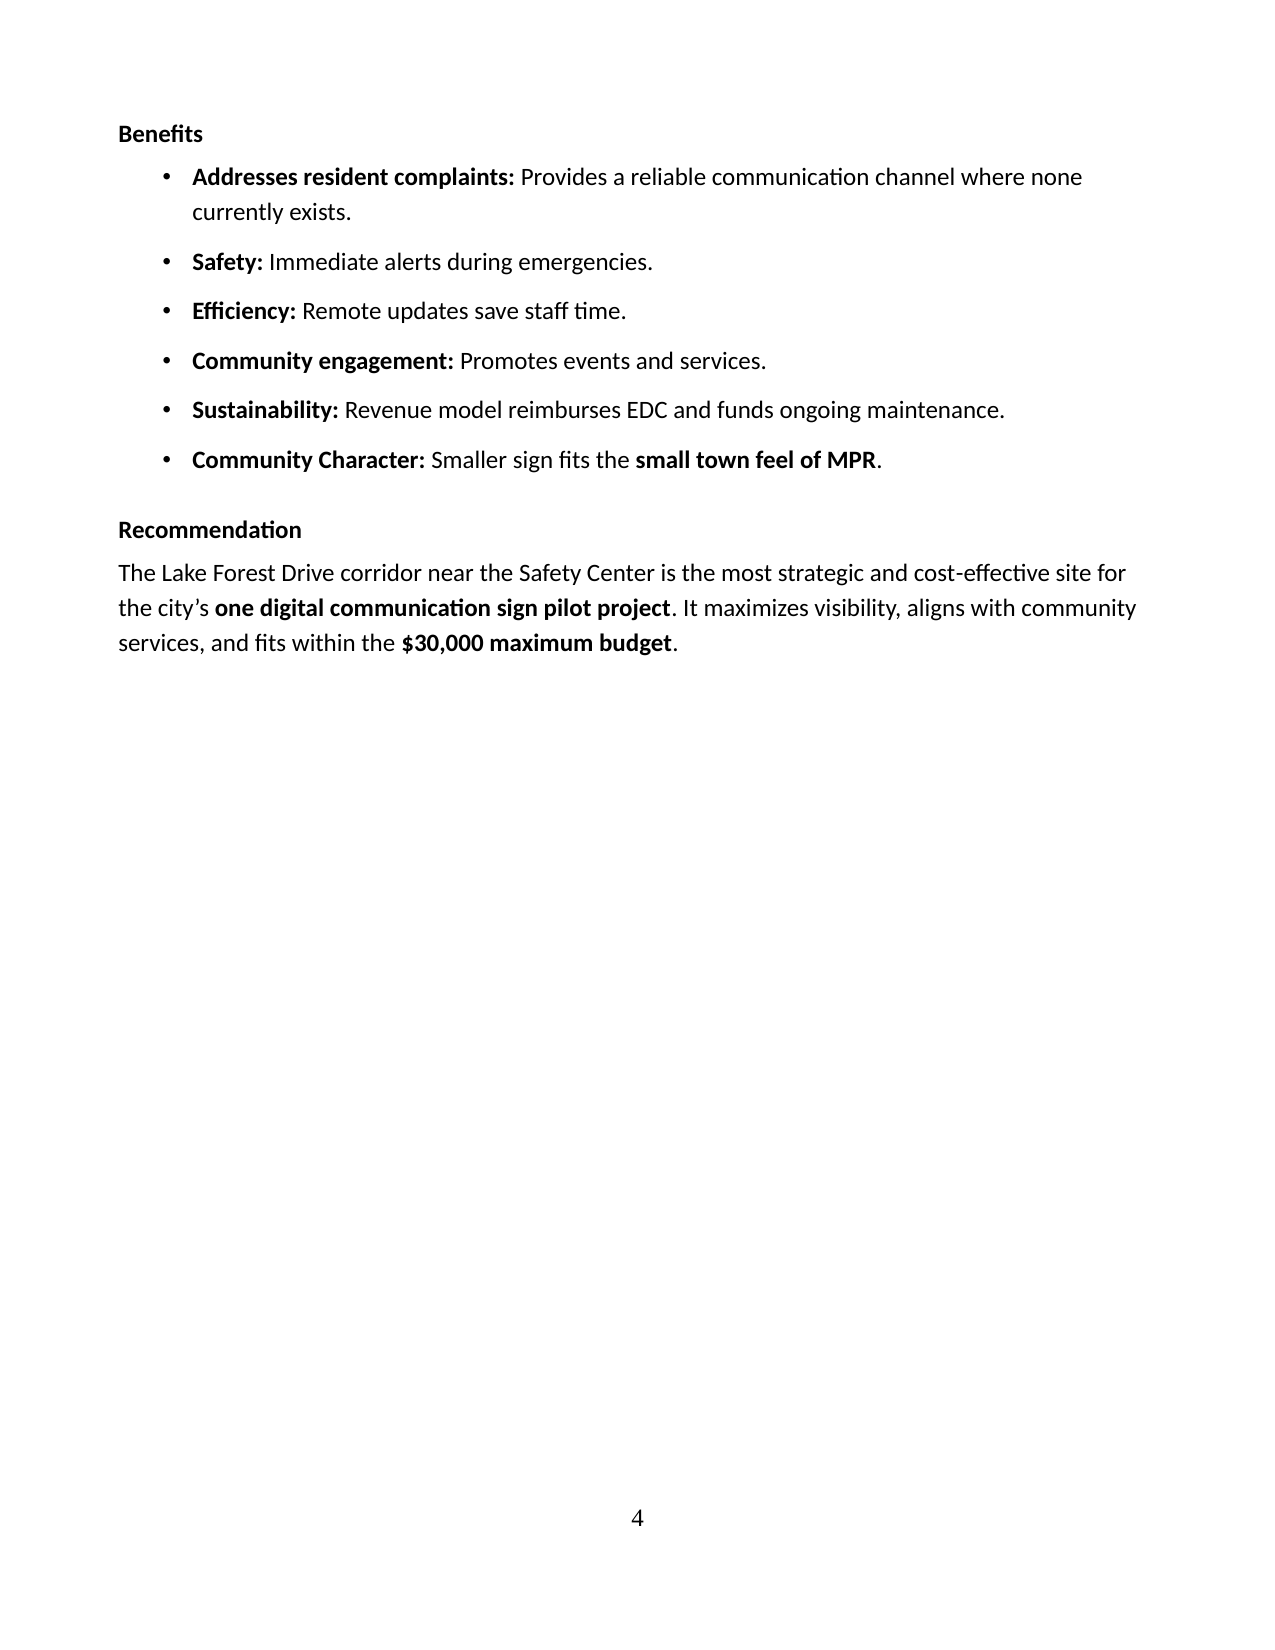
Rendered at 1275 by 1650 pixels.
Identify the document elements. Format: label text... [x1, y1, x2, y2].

text The Lake Forest Drive corridor near the Safety Center is the most strategic and cost‑effective site for the city’s one digital communication sign pilot project. It maximizes visibility, aligns with community services, and fits within the $30,000 maximum budget. [118, 557, 1157, 658]
list Community Character: Smaller sign fits the small town feel of MPR. [162, 444, 1157, 474]
subtitle Recommendation [118, 514, 1157, 545]
subtitle Benefits [118, 118, 1157, 149]
list Community engagement: Promotes events and services. [162, 345, 1157, 375]
list Sustainability: Revenue model reimburses EDC and funds ongoing maintenance. [162, 394, 1157, 425]
list Safety: Immediate alerts during emergencies. [162, 246, 1157, 276]
list Addresses resident complaints: Provides a reliable communication channel where none currently exists. [162, 161, 1157, 227]
list Efficiency: Remote updates save staff time. [162, 295, 1157, 326]
